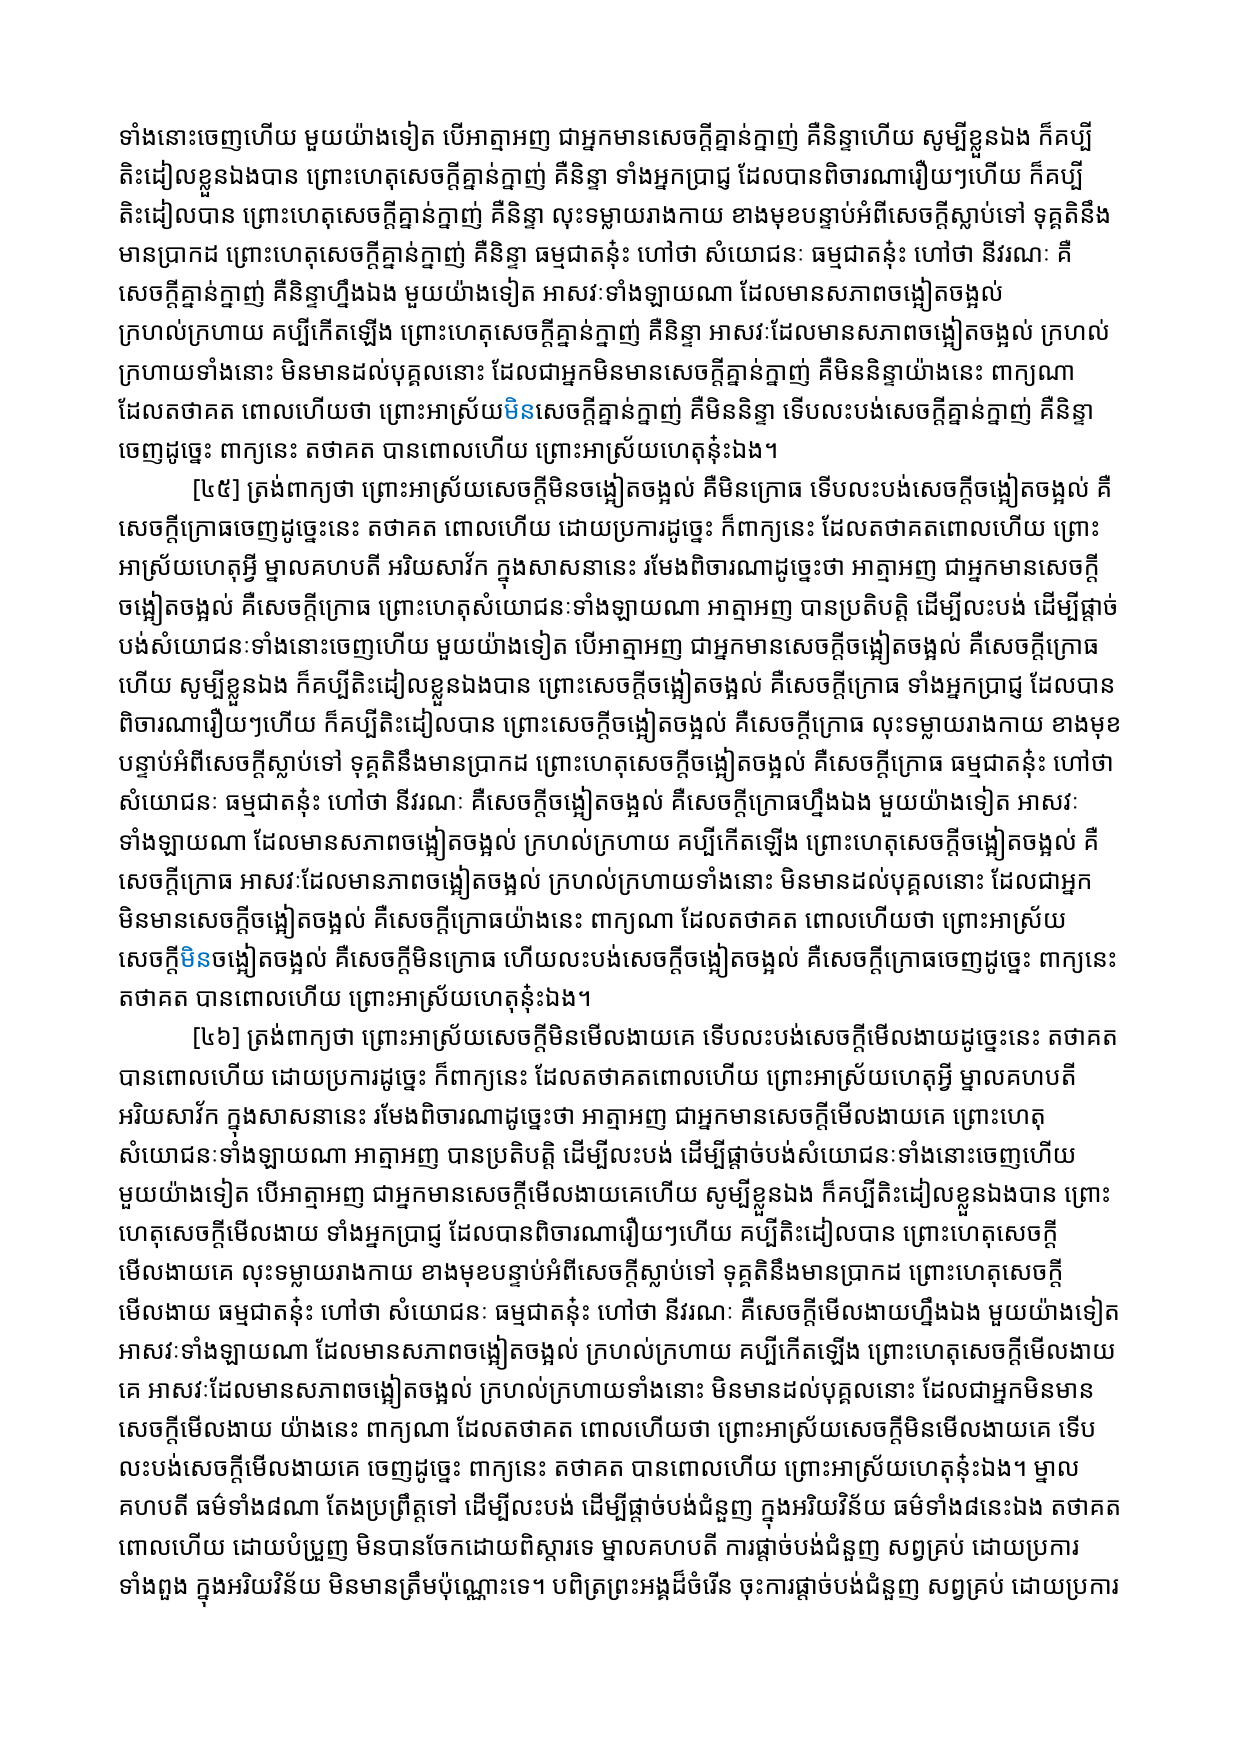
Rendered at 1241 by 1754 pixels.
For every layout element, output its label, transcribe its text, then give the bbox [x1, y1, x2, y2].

text [៤៦] ត្រង់ពាក្យថា ព្រោះអាស្រ័យ​សេចក្តីមិនមើលងាយគេ ទើបលះបង់សេចក្តី​មើលងាយដូច្នេះនេះ តថាគត បានពោល​ហើយ ដោយប្រការដូច្នេះ ក៏ពាក្យនេះ ដែល​តថាគត​ពោលហើយ ព្រោះអាស្រ័យ​ហេតុអ្វី ម្នាលគហបតី អរិយសាវ័ក ក្នុង​សាសនា​នេះ រមែងពិចារណាដូច្នេះថា អាត្មាអញ ជាអ្នកមានសេចក្តីមើលងាយគេ ព្រោះ​ហេតុ​សំយោជនៈទាំងឡាយណា អាត្មាអញ បានប្រតិបត្តិ ដើម្បី​លះបង់ ដើម្បី​ផ្តាច់​បង់​សំយោជនៈ​ទាំងនោះចេញហើយ មួយយ៉ាងទៀត បើអាត្មាអញ ជាអ្នក​មានសេចក្តី​មើលងាយគេហើយ សូម្បីខ្លួនឯង ក៏គប្បីតិះដៀលខ្លួនឯងបាន ព្រោះ​ហេតុសេចក្តី​មើលងាយ ទាំងអ្នកប្រាជ្ញ ដែលបានពិចារណារឿយៗហើយ គប្បីតិះដៀលបាន ព្រោះ​ហេតុ​សេចក្តីមើលងាយគេ លុះទម្លាយ​រាងកាយ ខាងមុខបន្ទាប់​អំពីសេចក្តីស្លាប់ទៅ ទុគ្គតិ​នឹង​មាន​ប្រាកដ ព្រោះហេតុ​សេចក្តីមើលងាយ ធម្មជាតនុ៎ះ ហៅថា សំយោជនៈ ធម្មជាតនុ៎ះ ហៅថា នីវរណៈ គឺសេចក្តីមើលងាយហ្នឹងឯង មួយយ៉ាងទៀត អាសវៈ​ទាំងឡាយណា ដែលមាន​សភាព​ចង្អៀតចង្អល់ ក្រហល់ក្រហាយ គប្បីកើតឡើង ព្រោះហេតុសេចក្តីមើលងាយគេ អាសវៈ​ដែល​មានសភាព​ចង្អៀតចង្អល់ ក្រហល់​ក្រហាយ​ទាំងនោះ មិនមានដល់​បុគ្គលនោះ ដែលជាអ្នកមិនមាន​សេចក្តី​មើលងាយ យ៉ាងនេះ ពាក្យ​ណា ដែលតថាគត ពោលហើយថា ព្រោះ​អាស្រ័យសេចក្តីមិនមើល​ងាយគេ ទើបលះបង់សេចក្តី​មើលងាយគេ ចេញដូច្នេះ ពាក្យនេះ តថាគត បាន​ពោល​ហើយ ព្រោះអាស្រ័យ​ហេតុនុ៎ះឯង។ ម្នាលគហបតី ធម៌ទាំង៨ណា តែងប្រព្រឹត្ត​ទៅ ដើម្បី​លះបង់ ដើម្បីផ្តាច់បង់ជំនួញ ក្នុងអរិយវិន័យ ធម៌ទាំង​៨នេះឯង តថាគតពោលហើយ ដោយ​បំប្រួញ មិនបានចែកដោយពិស្តារទេ ម្នាលគហបតី ការផ្តាច់បង់ជំនួញ សព្វគ្រប់ ដោយប្រការទាំងពួង ក្នុងអរិយវិន័យ មិនមានត្រឹមប៉ុណ្ណោះទេ។ បពិត្រព្រះអង្គដ៏ចំរើន ចុះ​ការផ្តាច់បង់ជំនួញ សព្វគ្រប់ ដោយប្រការទាំងពួង ក្នុងអរិយវិន័យនោះ តើដូចម្តេច បពិត្រព្រះអង្គដ៏ចំរើន ការផ្តាច់បង់​ជំនួញសព្វគ្រប់ ដោយប្រការទាំងពួង ក្នុងអរិយវិន័យ យ៉ាងណា សូមព្រះមានព្រះភាគ ទ្រង់សំដែងធម៌យ៉ាងនោះ ដល់ខ្ញុំព្រះអង្គឲ្យទាន។ ម្នាល​គហបតី បើដូច្នោះ អ្នកចូរស្តាប់ ចូរយកចិត្តទុកដាក់ដោយប្រពៃចុះ តថាគត នឹងសំដែង​ឲ្យស្តាប់។ បោតលិយគហបតី ទទួលព្រះពុទ្ធដីកានៃព្រះមានព្រះភាគថា ព្រះករុណា​ព្រះអង្គ។ [118, 1019, 1122, 1601]
text [៤៥] ត្រង់ពាក្យថា ព្រោះអាស្រ័យ​សេចក្តីមិនចង្អៀតចង្អល់ គឺមិនក្រោធ ទើប​លះបង់​សេចក្តីចង្អៀតចង្អល់ គឺសេចក្តីក្រោធចេញដូច្នេះនេះ តថាគត ពោល​ហើយ ដោយប្រការដូច្នេះ ក៏ពាក្យនេះ ដែលតថាគតពោលហើយ ព្រោះអាស្រ័យ​ហេតុអ្វី ម្នាលគហបតី អរិយសាវ័ក ក្នុង​សាសនា​នេះ រមែងពិចារណាដូច្នេះថា អាត្មាអញ ជា​អ្នក​មាន​សេចក្តីចង្អៀតចង្អល់ គឺសេចក្តីក្រោធ ព្រោះ​​ហេតុសំយោជនៈទាំងឡាយណា អាត្មា​អញ បានប្រតិបត្តិ ដើម្បី​លះបង់ ដើម្បី​ផ្តាច់​បង់​សំយោជនៈ​ទាំងនោះចេញហើយ មួយ​យ៉ាង​ទៀត បើអាត្មាអញ ជាអ្នក​មានសេចក្តី​ចង្អៀតចង្អល់ គឺសេចក្តី​ក្រោធហើយ សូម្បី​ខ្លួន​ឯង ក៏គប្បីតិះដៀលខ្លួនឯងបាន ព្រោះ​សេចក្តីចង្អៀតចង្អល់ គឺសេចក្តីក្រោធ ទាំង​អ្នកប្រាជ្ញ ដែលបានពិចារណារឿយៗហើយ ក៏គប្បីតិះដៀលបាន ព្រោះសេចក្តី​ចង្អៀតចង្អល់ គឺសេចក្តីក្រោធ លុះទម្លាយ​រាងកាយ ខាងមុខបន្ទាប់​អំពីសេចក្តីស្លាប់ទៅ ទុគ្គតិ​នឹង​មាន​ប្រាកដ ព្រោះហេតុ​សេចក្តីចង្អៀតចង្អល់ គឺសេចក្តីក្រោធ ធម្មជាតនុ៎ះ ហៅ​ថា សំយោជនៈ ធម្មជាតនុ៎ះ ហៅថា នីវរណៈ គឺសេចក្តីចង្អៀតចង្អល់ គឺ​សេចក្តីក្រោធហ្នឹងឯង មួយយ៉ាងទៀត អាសវៈ​ទាំងឡាយណា ដែលមាន​សភាព​ចង្អៀតចង្អល់ ក្រហល់ក្រហាយ គប្បីកើតឡើង ព្រោះហេតុសេចក្តីចង្អៀតចង្អល់ គឺសេចក្តីក្រោធ អាសវៈ​ដែល​មានភាព​ចង្អៀតចង្អល់ ក្រហល់​ក្រហាយ​ទាំងនោះ មិនមានដល់​បុគ្គលនោះ ដែលជាអ្នកមិនមានសេចក្តីចង្អៀតចង្អល់ គឺសេចក្តីក្រោធយ៉ាងនេះ ពាក្យ​ណា ដែលតថាគត ពោលហើយថា ព្រោះ​អាស្រ័យ​សេចក្តីមិនចង្អៀតចង្អល់ គឺសេចក្តីមិនក្រោធ ហើយលះបង់សេចក្តីចង្អៀតចង្អល់ គឺ​សេចក្តីក្រោធចេញដូច្នេះ ពាក្យនេះ តថាគត បានពោលហើយ ព្រោះអាស្រ័យ​ហេតុនុ៎ះឯង។ [118, 471, 1122, 1014]
text [៤៤] ត្រង់ពាក្យថា ព្រោះអាស្រ័យ​សេចក្តីមិនគ្នាន់ក្នាញ់ គឺមិននិន្ទា ទើបលះបង់សេចក្តីគ្នាន់ក្នាញ់ គឺនិន្ទាចេញដូច្នេះនេះ តថាគត បានពោល​ហើយ ដោយប្រការដូច្នេះ ក៏ពាក្យនេះ ដែលតថាគតពោលហើយ ព្រោះអាស្រ័យ​ហេតុអ្វី ម្នាលគហបតី អរិយសាវ័ក ក្នុង​សាសនា​នេះ រមែងពិចារណាដូច្នេះថា អាត្មាអញ ជាអ្នកមានសេចក្តីគ្នាន់ក្នាញ់ គឺនិន្ទា ព្រោះ​​ហេតុសំយោជនៈទាំងឡាយណា អាត្មាអញ បានប្រតិបត្តិ ដើម្បី​លះបង់ ដើម្បី​ផ្តាច់​បង់​សំយោជនៈ​ទាំងនោះចេញហើយ មួយ​យ៉ាង​ទៀត បើអាត្មាអញ ជាអ្នក​មានសេចក្តីគ្នាន់ក្នាញ់ គឺនិន្ទាហើយ សូម្បីខ្លួនឯង ក៏គប្បី​តិះដៀល​ខ្លួនឯងបាន ព្រោះ​ហេតុសេចក្តីគ្នាន់ក្នាញ់ គឺនិន្ទា ទាំងអ្នកប្រាជ្ញ ដែលបាន​ពិចារណា​រឿយៗហើយ ក៏គប្បីតិះដៀលបាន ព្រោះហេតុសេចក្តីគ្នាន់ក្នាញ់ គឺនិន្ទា លុះទម្លាយ​រាងកាយ ខាងមុខបន្ទាប់​អំពីសេចក្តីស្លាប់ទៅ ទុគ្គតិ​នឹង​មាន​ប្រាកដ ព្រោះ​ហេតុ​​សេចក្តីគ្នាន់ក្នាញ់ គឺនិន្ទា ធម្មជាតនុ៎ះ ហៅថា សំយោជនៈ ធម្មជាតនុ៎ះ ហៅថា នីវរណៈ គឺសេចក្តីគ្នាន់ក្នាញ់ គឺនិន្ទាហ្នឹងឯង មួយយ៉ាងទៀត អាសវៈ​ទាំងឡាយណា ដែលមាន​សភាព​ចង្អៀតចង្អល់ ក្រហល់ក្រហាយ គប្បីកើតឡើង ព្រោះហេតុ​សេចក្តី​គ្នាន់ក្នាញ់ គឺនិន្ទា អាសវៈ​ដែល​មានសភាព​ចង្អៀតចង្អល់ ក្រហល់​ក្រហាយ​ទាំងនោះ មិនមានដល់​បុគ្គលនោះ ដែលជាអ្នកមិនមានសេចក្តីគ្នាន់ក្នាញ់ គឺ​មិននិន្ទាយ៉ាងនេះ ពាក្យ​ណា ដែលតថាគត ពោលហើយថា ព្រោះ​អាស្រ័យមិនសេចក្តីគ្នាន់ក្នាញ់ គឺ​មិននិន្ទា ទើបលះបង់សេចក្តីគ្នាន់ក្នាញ់ គឺនិន្ទាចេញដូច្នេះ ពាក្យនេះ តថាគត បានពោលហើយ ព្រោះអាស្រ័យ​ហេតុនុ៎ះឯង។ [118, 118, 1122, 466]
